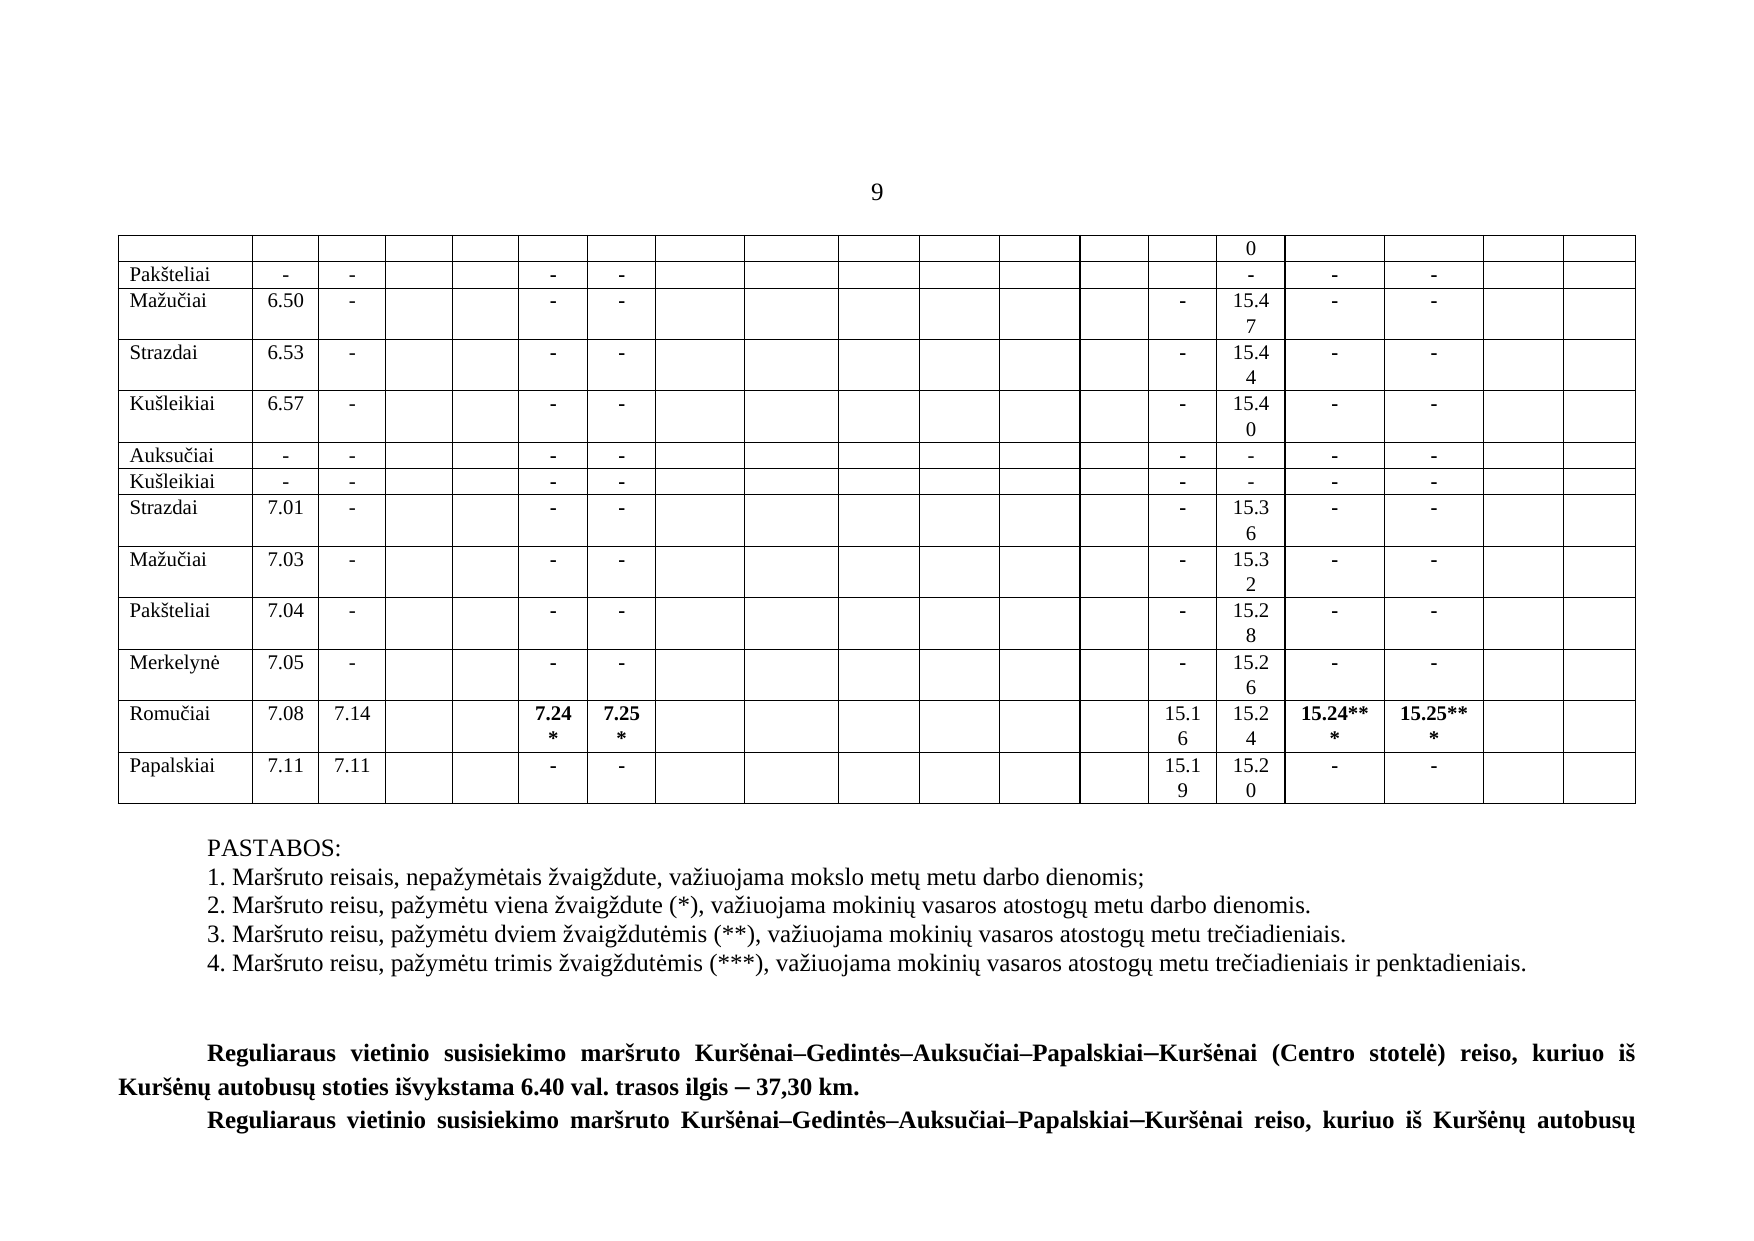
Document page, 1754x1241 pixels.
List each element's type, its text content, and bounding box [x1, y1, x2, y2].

text Reguliaraus vietinio susisiekimo maršruto Kuršėnai–Gedintės–Auksučiai–Papalskiai–Kuršėnai (Centro stotelė) reiso, kuriuo iš Kuršėnų autobusų stoties išvykstama 6.40 val. trasos ilgis – 37,30 km. [118, 1034, 1636, 1101]
table_cell [839, 289, 919, 339]
table_cell [839, 236, 919, 261]
table_cell [1081, 495, 1148, 546]
table_cell [453, 650, 518, 700]
table_cell 15.20 [1217, 753, 1284, 803]
table_cell 7.04 [253, 598, 318, 649]
table_cell [1564, 598, 1635, 649]
table_cell [1484, 443, 1563, 468]
table_cell - [253, 469, 318, 494]
table_cell [1000, 236, 1079, 261]
table_cell - [253, 236, 318, 261]
table_cell - [1286, 262, 1384, 287]
table_cell 7.11 [253, 753, 318, 803]
table_cell [1484, 289, 1563, 339]
table_cell [1000, 598, 1079, 649]
table_cell [1564, 262, 1635, 287]
table_cell - [519, 262, 587, 287]
table_cell - [319, 547, 385, 597]
table_cell [656, 650, 744, 700]
table_cell [386, 289, 452, 339]
table_cell - [1286, 391, 1384, 442]
table_cell - [1385, 443, 1483, 468]
table_cell [920, 495, 999, 546]
table_cell - [319, 495, 385, 546]
table_cell - [519, 547, 587, 597]
table_cell [453, 340, 518, 390]
table_cell 15.25*** [1385, 701, 1483, 752]
table_cell - [1286, 495, 1384, 546]
table_cell - [588, 443, 655, 468]
text 2. Maršruto reisu, pažymėtu viena žvaigždute (*), važiuojama mokinių vasaros atostogų metu darbo dienomis. [118, 890, 1636, 919]
table_cell - [588, 598, 655, 649]
table_cell [839, 547, 919, 597]
table_cell [453, 753, 518, 803]
table_cell [453, 289, 518, 339]
table_cell [745, 391, 838, 442]
table_cell - [1385, 236, 1483, 261]
table_cell [1000, 443, 1079, 468]
table_cell [1564, 391, 1635, 442]
table_cell Papalskiai [119, 753, 252, 803]
table_cell [920, 547, 999, 597]
table_cell - [319, 598, 385, 649]
table_cell [745, 650, 838, 700]
table_cell - [1385, 753, 1483, 803]
table_cell [1484, 469, 1563, 494]
table_cell - [1385, 469, 1483, 494]
table_cell - [1286, 236, 1384, 261]
table_cell - [519, 340, 587, 390]
table_cell [386, 753, 452, 803]
table_cell [1000, 650, 1079, 700]
table_cell [745, 289, 838, 339]
table_cell [1081, 547, 1148, 597]
table_cell 6.57 [253, 391, 318, 442]
table_cell [386, 598, 452, 649]
table_cell Merkelynė [119, 650, 252, 700]
table_cell - [1217, 469, 1284, 494]
table_cell [119, 236, 252, 261]
table_cell [656, 701, 744, 752]
table_cell [1000, 340, 1079, 390]
table_cell [920, 469, 999, 494]
table_cell Strazdai [119, 340, 252, 390]
table_cell - [1217, 443, 1284, 468]
table_cell Kušleikiai [119, 391, 252, 442]
table_cell [386, 469, 452, 494]
table_cell - [319, 391, 385, 442]
table_cell [1000, 701, 1079, 752]
table_cell 15.28 [1217, 598, 1284, 649]
table_cell [1564, 469, 1635, 494]
table_cell [1149, 262, 1216, 287]
table_cell [745, 469, 838, 494]
table_cell 0 [1217, 236, 1284, 261]
table_cell [1564, 443, 1635, 468]
table_cell [453, 547, 518, 597]
text 4. Maršruto reisu, pažymėtu trimis žvaigždutėmis (***), važiuojama mokinių vasaros atostogų metu trečiadieniais ir penktadieniais. [118, 948, 1636, 977]
table_cell [1081, 598, 1148, 649]
table_cell [745, 701, 838, 752]
table_cell Strazdai [119, 495, 252, 546]
text 3. Maršruto reisu, pažymėtu dviem žvaigždutėmis (**), važiuojama mokinių vasaros atostogų metu trečiadieniais. [118, 919, 1636, 948]
table_cell 7.05 [253, 650, 318, 700]
table_cell [920, 701, 999, 752]
table_cell 15.40 [1217, 391, 1284, 442]
table_cell [1484, 701, 1563, 752]
table_cell [453, 701, 518, 752]
table_cell 15.24*** [1286, 701, 1384, 752]
table_cell [1000, 469, 1079, 494]
table_cell [1484, 598, 1563, 649]
table_cell - [519, 469, 587, 494]
table_cell [656, 495, 744, 546]
table_cell - [1385, 391, 1483, 442]
table_cell Auksučiai [119, 443, 252, 468]
table_cell - [1149, 340, 1216, 390]
table_cell - [588, 495, 655, 546]
table_cell - [1385, 598, 1483, 649]
table_cell 7.03 [253, 547, 318, 597]
table_cell 7.14 [319, 701, 385, 752]
table_cell 7.24* [519, 701, 587, 752]
table_cell - [588, 391, 655, 442]
table_cell [1081, 391, 1148, 442]
table_cell [386, 701, 452, 752]
table_cell [1081, 650, 1148, 700]
table_cell Mažučiai [119, 289, 252, 339]
table_cell - [519, 598, 587, 649]
table_cell - [319, 340, 385, 390]
table_cell - [1385, 340, 1483, 390]
table_cell [745, 443, 838, 468]
table_cell 15.19 [1149, 753, 1216, 803]
table_cell [656, 547, 744, 597]
table_cell [1484, 236, 1563, 261]
table_cell [1081, 469, 1148, 494]
table_cell [656, 391, 744, 442]
table_cell [920, 443, 999, 468]
table_cell [1081, 262, 1148, 287]
table_cell [386, 340, 452, 390]
table_cell - [588, 262, 655, 287]
text Reguliaraus vietinio susisiekimo maršruto Kuršėnai–Gedintės–Auksučiai–Papalskiai–Kuršėnai reiso, kuriuo iš Kuršėnų autobusų [118, 1101, 1636, 1135]
table_cell [745, 547, 838, 597]
table_cell [839, 701, 919, 752]
table_cell [656, 443, 744, 468]
table_cell 15.36 [1217, 495, 1284, 546]
table_cell [453, 495, 518, 546]
text 1. Maršruto reisais, nepažymėtais žvaigždute, važiuojama mokslo metų metu darbo dienomis; [118, 862, 1636, 890]
table_cell [1484, 753, 1563, 803]
table_cell [1564, 495, 1635, 546]
table_cell - [1385, 495, 1483, 546]
table_cell [839, 262, 919, 287]
table_cell - [588, 650, 655, 700]
table_cell - [319, 262, 385, 287]
table_cell [839, 598, 919, 649]
table_cell - [1149, 547, 1216, 597]
table_cell [656, 598, 744, 649]
table_cell [1484, 262, 1563, 287]
table_cell [1484, 340, 1563, 390]
table_cell [453, 469, 518, 494]
table_cell [745, 340, 838, 390]
table_cell [920, 753, 999, 803]
text PASTABOS: [118, 833, 1636, 862]
table_cell [656, 340, 744, 390]
table_cell - [519, 391, 587, 442]
table_cell Romučiai [119, 701, 252, 752]
table_cell [920, 262, 999, 287]
table_cell [1081, 236, 1148, 261]
table_cell - [588, 340, 655, 390]
table_cell 15.24 [1217, 701, 1284, 752]
table_cell [839, 495, 919, 546]
table_cell [1000, 753, 1079, 803]
table_cell [1484, 391, 1563, 442]
table_cell - [1385, 650, 1483, 700]
table_cell - [588, 289, 655, 339]
table_cell Kušleikiai [119, 469, 252, 494]
table_cell 7.08 [253, 701, 318, 752]
table_cell [1000, 262, 1079, 287]
table_cell - [1385, 262, 1483, 287]
table_cell [453, 236, 518, 261]
table_cell - [1286, 598, 1384, 649]
table_cell 15.47 [1217, 289, 1284, 339]
table_cell 15.32 [1217, 547, 1284, 597]
table_cell [839, 443, 919, 468]
table_cell - [1286, 650, 1384, 700]
table_cell [920, 340, 999, 390]
table_cell [386, 262, 452, 287]
table_cell - [253, 443, 318, 468]
table_cell [920, 598, 999, 649]
table_cell - [1149, 598, 1216, 649]
table_cell - [1286, 340, 1384, 390]
table_cell - [519, 443, 587, 468]
table_cell [839, 650, 919, 700]
table_cell [656, 236, 744, 261]
table_cell 7.25* [588, 701, 655, 752]
table_cell 6.53 [253, 340, 318, 390]
table_cell [745, 753, 838, 803]
table_cell [1081, 443, 1148, 468]
table_cell - [519, 753, 587, 803]
table_cell 7.01 [253, 495, 318, 546]
table_cell - [1286, 547, 1384, 597]
table_cell - [1286, 443, 1384, 468]
table_cell [745, 598, 838, 649]
table_cell [1000, 547, 1079, 597]
table_cell - [1149, 443, 1216, 468]
table_cell [386, 391, 452, 442]
table_cell [1081, 753, 1148, 803]
table_cell - [1149, 289, 1216, 339]
table_cell 15.16 [1149, 701, 1216, 752]
table_cell [386, 443, 452, 468]
table_cell [920, 236, 999, 261]
table_cell - [1149, 469, 1216, 494]
table_cell - [1149, 391, 1216, 442]
table_cell [1564, 236, 1635, 261]
table_cell - [519, 495, 587, 546]
table_cell [1000, 391, 1079, 442]
table_cell [1484, 547, 1563, 597]
table_cell - [1286, 289, 1384, 339]
table_cell [1000, 289, 1079, 339]
table_cell Pakšteliai [119, 598, 252, 649]
table_cell [920, 650, 999, 700]
table_cell - [253, 262, 318, 287]
table_cell [656, 753, 744, 803]
table_cell - [1217, 262, 1284, 287]
table_cell - [588, 753, 655, 803]
table_cell 15.44 [1217, 340, 1284, 390]
table_cell - [1385, 547, 1483, 597]
table_cell [745, 262, 838, 287]
table_cell [920, 391, 999, 442]
table_cell [839, 340, 919, 390]
table_cell - [1286, 469, 1384, 494]
table_cell [386, 650, 452, 700]
table_cell 7.11 [319, 753, 385, 803]
table_cell 6.50 [253, 289, 318, 339]
table_cell [656, 469, 744, 494]
table_cell Mažučiai [119, 547, 252, 597]
table_cell - [319, 650, 385, 700]
table_cell [1081, 289, 1148, 339]
table_cell - [519, 289, 587, 339]
table_cell [453, 598, 518, 649]
table_cell - [588, 469, 655, 494]
table_cell - [1385, 289, 1483, 339]
table_cell - [1149, 236, 1216, 261]
table_cell - [588, 236, 655, 261]
table_cell [1564, 701, 1635, 752]
table_cell [1000, 495, 1079, 546]
table_cell [1564, 547, 1635, 597]
table_cell [1564, 650, 1635, 700]
table_cell [839, 469, 919, 494]
table_cell Pakšteliai [119, 262, 252, 287]
table_cell [745, 236, 838, 261]
table_cell - [519, 236, 587, 261]
table_cell [453, 443, 518, 468]
table_cell [839, 753, 919, 803]
table_cell [386, 236, 452, 261]
table_cell [656, 289, 744, 339]
table_cell - [319, 469, 385, 494]
table_cell [1081, 701, 1148, 752]
table_cell [386, 495, 452, 546]
table_cell [386, 547, 452, 597]
table_cell 15.26 [1217, 650, 1284, 700]
table_cell - [1149, 650, 1216, 700]
table_cell [453, 391, 518, 442]
table_cell [745, 495, 838, 546]
table_cell - [519, 650, 587, 700]
table_cell [1564, 340, 1635, 390]
table_cell - [1149, 495, 1216, 546]
table_cell - [1286, 753, 1384, 803]
table_cell [1484, 650, 1563, 700]
table_cell - [319, 236, 385, 261]
table_cell - [588, 547, 655, 597]
table_cell - [319, 289, 385, 339]
table_cell [1564, 289, 1635, 339]
table_cell [1564, 753, 1635, 803]
table_cell [1484, 495, 1563, 546]
table_cell [839, 391, 919, 442]
table_cell [1081, 340, 1148, 390]
table_cell - [319, 443, 385, 468]
table_cell [656, 262, 744, 287]
table_cell [453, 262, 518, 287]
table_cell [920, 289, 999, 339]
